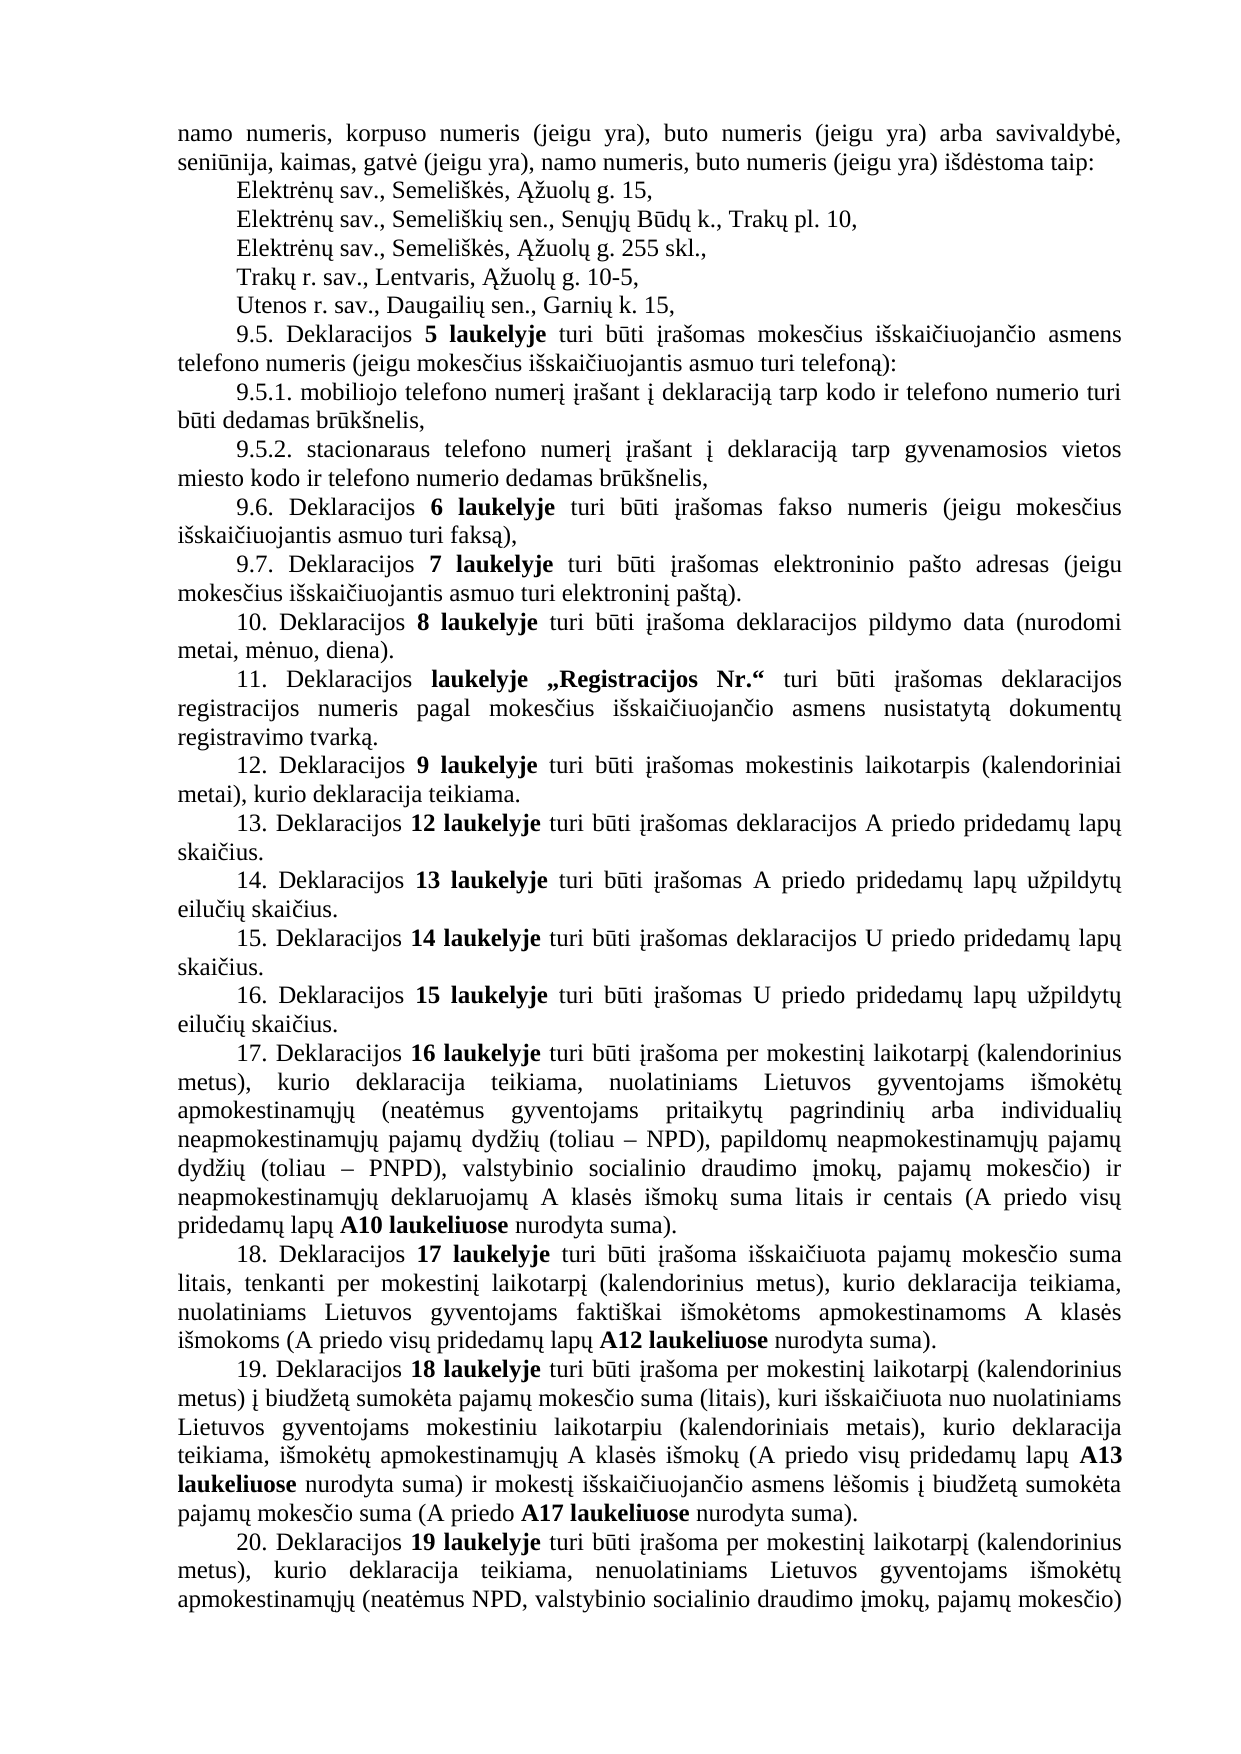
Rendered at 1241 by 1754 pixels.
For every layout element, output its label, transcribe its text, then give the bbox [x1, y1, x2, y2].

text 9.6. Deklaracijos 6 laukelyje turi būti įrašomas fakso numeris (jeigu mokesčius išskaičiuojantis asmuo turi faksą), [177, 492, 1122, 549]
text 9.7. Deklaracijos 7 laukelyje turi būti įrašomas elektroninio pašto adresas (jeigu mokesčius išskaičiuojantis asmuo turi elektroninį paštą). [177, 549, 1122, 607]
text Trakų r. sav., Lentvaris, Ąžuolų g. 10-5, [177, 262, 1122, 291]
text 15. Deklaracijos 14 laukelyje turi būti įrašomas deklaracijos U priedo pridedamų lapų skaičius. [177, 923, 1122, 981]
text 12. Deklaracijos 9 laukelyje turi būti įrašomas mokestinis laikotarpis (kalendoriniai metai), kurio deklaracija teikiama. [177, 751, 1122, 808]
text 14. Deklaracijos 13 laukelyje turi būti įrašomas A priedo pridedamų lapų užpildytų eilučių skaičius. [177, 866, 1122, 923]
text 18. Deklaracijos 17 laukelyje turi būti įrašoma išskaičiuota pajamų mokesčio suma litais, tenkanti per mokestinį laikotarpį (kalendorinius metus), kurio deklaracija teikiama, nuolatiniams Lietuvos gyventojams faktiškai išmokėtoms apmokestinamoms A klasės išmokoms (A priedo visų pridedamų lapų A12 laukeliuose nurodyta suma). [177, 1239, 1122, 1354]
text Elektrėnų sav., Semeliškės, Ąžuolų g. 15, [177, 176, 1122, 204]
text 9.5.2. stacionaraus telefono numerį įrašant į deklaraciją tarp gyvenamosios vietos miesto kodo ir telefono numerio dedamas brūkšnelis, [177, 434, 1122, 492]
text 9.5.1. mobiliojo telefono numerį įrašant į deklaraciją tarp kodo ir telefono numerio turi būti dedamas brūkšnelis, [177, 377, 1122, 434]
text Elektrėnų sav., Semeliškės, Ąžuolų g. 255 skl., [177, 233, 1122, 262]
text 19. Deklaracijos 18 laukelyje turi būti įrašoma per mokestinį laikotarpį (kalendorinius metus) į biudžetą sumokėta pajamų mokesčio suma (litais), kuri išskaičiuota nuo nuolatiniams Lietuvos gyventojams mokestiniu laikotarpiu (kalendoriniais metais), kurio deklaracija teikiama, išmokėtų apmokestinamųjų A klasės išmokų (A priedo visų pridedamų lapų A13 laukeliuose nurodyta suma) ir mokestį išskaičiuojančio asmens lėšomis į biudžetą sumokėta pajamų mokesčio suma (A priedo A17 laukeliuose nurodyta suma). [177, 1354, 1122, 1527]
text 11. Deklaracijos laukelyje „Registracijos Nr.“ turi būti įrašomas deklaracijos registracijos numeris pagal mokesčius išskaičiuojančio asmens nusistatytą dokumentų registravimo tvarką. [177, 664, 1122, 751]
text Elektrėnų sav., Semeliškių sen., Senųjų Būdų k., Trakų pl. 10, [177, 204, 1122, 233]
text 16. Deklaracijos 15 laukelyje turi būti įrašomas U priedo pridedamų lapų užpildytų eilučių skaičius. [177, 981, 1122, 1038]
text 13. Deklaracijos 12 laukelyje turi būti įrašomas deklaracijos A priedo pridedamų lapų skaičius. [177, 808, 1122, 866]
text 9.5. Deklaracijos 5 laukelyje turi būti įrašomas mokesčius išskaičiuojančio asmens telefono numeris (jeigu mokesčius išskaičiuojantis asmuo turi telefoną): [177, 319, 1122, 377]
text 10. Deklaracijos 8 laukelyje turi būti įrašoma deklaracijos pildymo data (nurodomi metai, mėnuo, diena). [177, 607, 1122, 664]
text Utenos r. sav., Daugailių sen., Garnių k. 15, [177, 291, 1122, 319]
text 17. Deklaracijos 16 laukelyje turi būti įrašoma per mokestinį laikotarpį (kalendorinius metus), kurio deklaracija teikiama, nuolatiniams Lietuvos gyventojams išmokėtų apmokestinamųjų (neatėmus gyventojams pritaikytų pagrindinių arba individualių neapmokestinamųjų pajamų dydžių (toliau – NPD), papildomų neapmokestinamųjų pajamų dydžių (toliau – PNPD), valstybinio socialinio draudimo įmokų, pajamų mokesčio) ir neapmokestinamųjų deklaruojamų A klasės išmokų suma litais ir centais (A priedo visų pridedamų lapų A10 laukeliuose nurodyta suma). [177, 1038, 1122, 1239]
text 20. Deklaracijos 19 laukelyje turi būti įrašoma per mokestinį laikotarpį (kalendorinius metus), kurio deklaracija teikiama, nenuolatiniams Lietuvos gyventojams išmokėtų apmokestinamųjų (neatėmus NPD, valstybinio socialinio draudimo įmokų, pajamų mokesčio) [177, 1527, 1122, 1613]
text namo numeris, korpuso numeris (jeigu yra), buto numeris (jeigu yra) arba savivaldybė, seniūnija, kaimas, gatvė (jeigu yra), namo numeris, buto numeris (jeigu yra) išdėstoma taip: [177, 118, 1122, 176]
